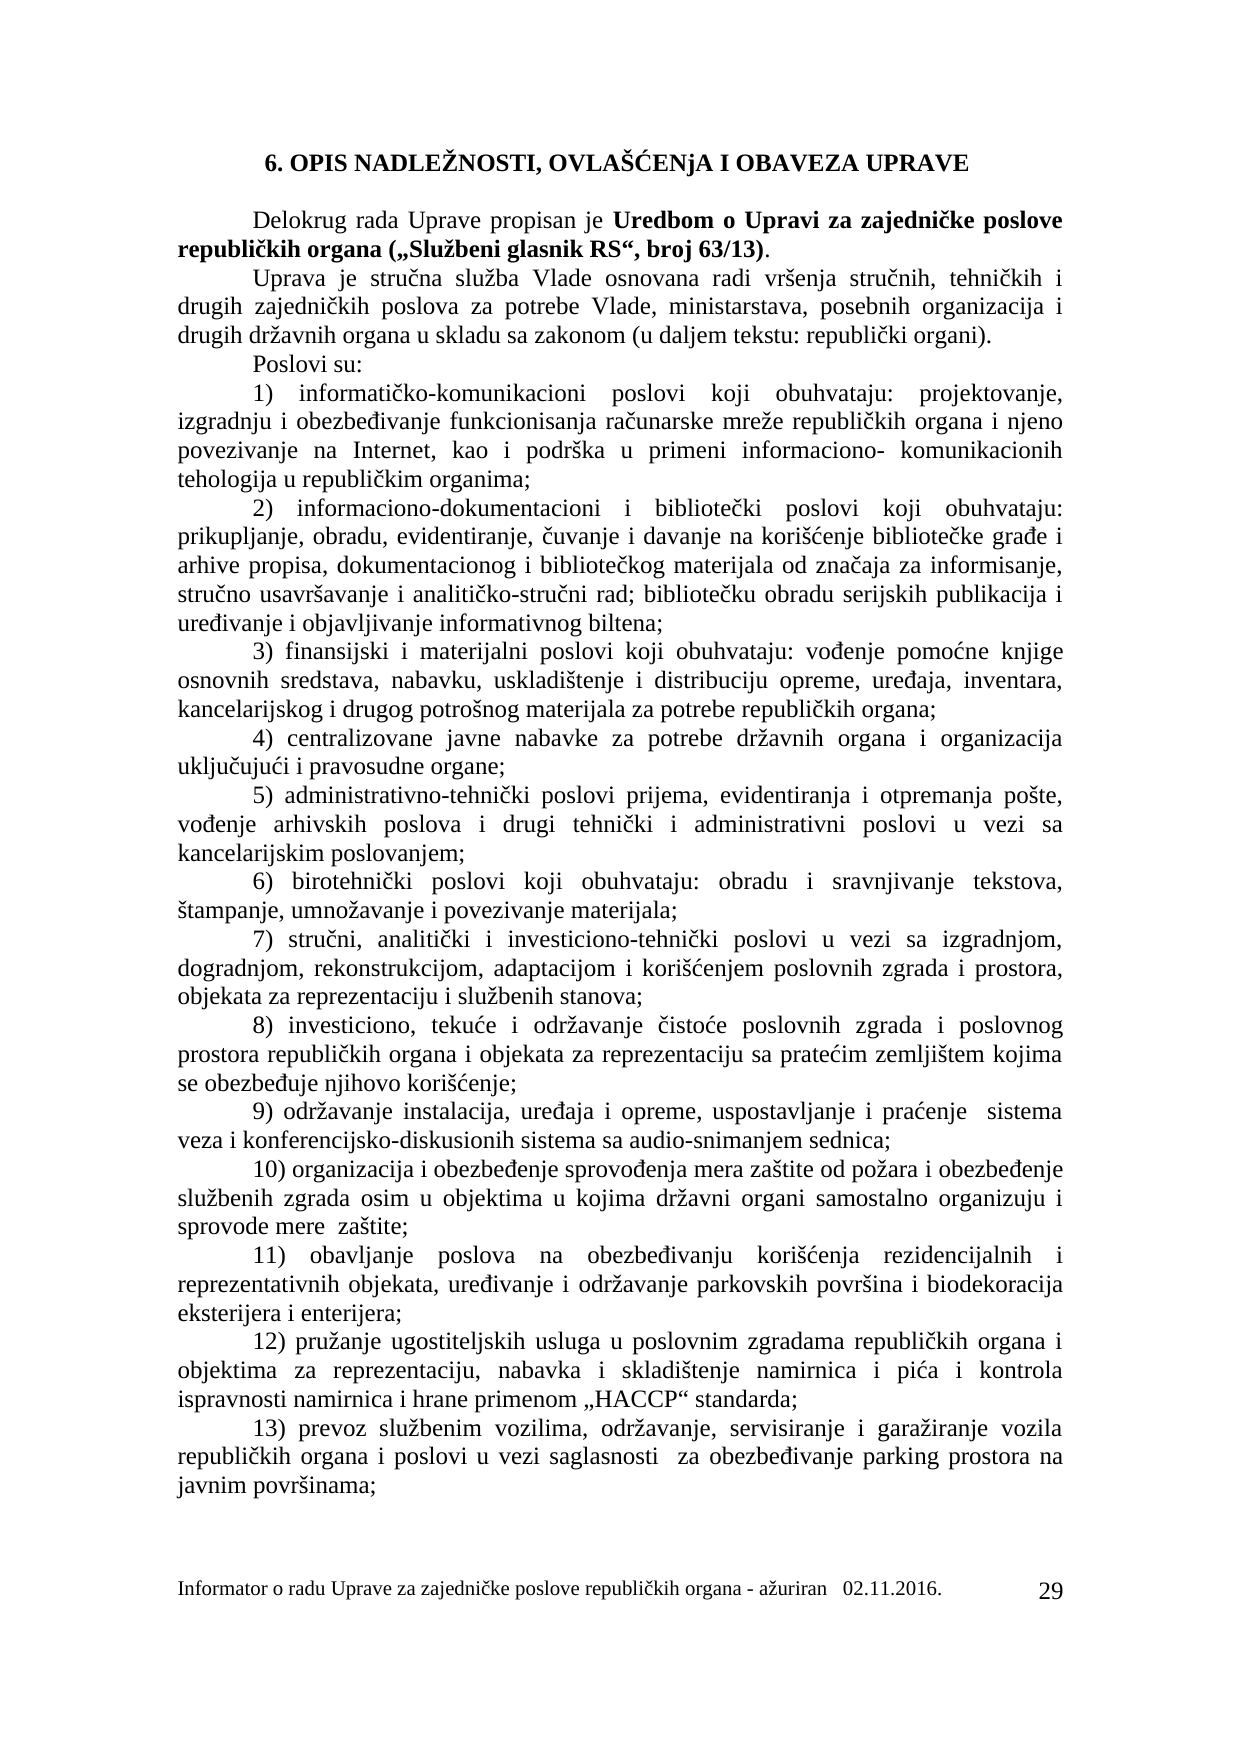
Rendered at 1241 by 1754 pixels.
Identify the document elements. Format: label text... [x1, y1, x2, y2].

text 11) obavlјanje poslova na obezbeđivanju korišćenja rezidencijalnih i reprezentativnih objekata, uređivanje i održavanje parkovskih površina i biodekoracija eksterijera i enterijera; [177, 1240, 1063, 1326]
text 1) informatičko-komunikacioni poslovi koji obuhvataju: projektovanje, izgradnju i obezbeđivanje funkcionisanja računarske mreže republičkih organa i njeno povezivanje na Internet, kao i podrška u primeni informaciono- komunikacionih tehologija u republičkim organima; [177, 378, 1063, 493]
text 12) pružanje ugostitelјskih usluga u poslovnim zgradama republičkih organa i objektima za reprezentaciju, nabavka i skladištenje namirnica i pića i kontrola ispravnosti namirnica i hrane primenom „HACCP“ standarda; [177, 1326, 1063, 1413]
text Delokrug rada Uprave propisan je Uredbom o Upravi za zajedničke poslove republičkih organa („Službeni glasnik RS“, broj 63/13). [177, 205, 1063, 263]
text 4) centralizovane javne nabavke za potrebe državnih organa i organizacija uklјučujući i pravosudne organe; [177, 723, 1063, 780]
text 8) investiciono, tekuće i održavanje čistoće poslovnih zgrada i poslovnog prostora republičkih organa i objekata za reprezentaciju sa pratećim zemlјištem kojima se obezbeđuje njihovo korišćenje; [177, 1010, 1063, 1096]
text 10) organizacija i obezbeđenje sprovođenja mera zaštite od požara i obezbeđenje službenih zgrada osim u objektima u kojima državni organi samostalno organizuju i sprovode mere zaštite; [177, 1154, 1063, 1240]
text Poslovi su: [177, 349, 1063, 378]
text 13) prevoz službenim vozilima, održavanje, servisiranje i garažiranje vozila republičkih organa i poslovi u vezi saglasnosti za obezbeđivanje parking prostora na javnim površinama; [177, 1413, 1063, 1499]
text 3) finansijski i materijalni poslovi koji obuhvataju: vođenje pomoćne knjige osnovnih sredstava, nabavku, uskladištenje i distribuciju opreme, uređaja, inventara, kancelarijskog i drugog potrošnog materijala za potrebe republičkih organa; [177, 636, 1063, 723]
text 2) informaciono-dokumentacioni i bibliotečki poslovi koji obuhvataju: prikuplјanje, obradu, evidentiranje, čuvanje i davanje na korišćenje bibliotečke građe i arhive propisa, dokumentacionog i bibliotečkog materijala od značaja za informisanje, stručno usavršavanje i analitičko-stručni rad; bibliotečku obradu serijskih publikacija i uređivanje i objavlјivanje informativnog biltena; [177, 493, 1063, 636]
text 5) administrativno-tehnički poslovi prijema, evidentiranja i otpremanja pošte, vođenje arhivskih poslova i drugi tehnički i administrativni poslovi u vezi sa kancelarijskim poslovanjem; [177, 780, 1063, 866]
text Uprava je stručna služba Vlade osnovana radi vršenja stručnih, tehničkih i drugih zajedničkih poslova za potrebe Vlade, ministarstava, posebnih organizacija i drugih državnih organa u skladu sa zakonom (u dalјem tekstu: republički organi). [177, 263, 1063, 349]
text 7) stručni, analitički i investiciono-tehnički poslovi u vezi sa izgradnjom, dogradnjom, rekonstrukcijom, adaptacijom i korišćenjem poslovnih zgrada i prostora, objekata za reprezentaciju i službenih stanova; [177, 924, 1063, 1010]
text 9) održavanje instalacija, uređaja i opreme, uspostavlјanje i praćenje sistema veza i konferencijsko-diskusionih sistema sa audio-snimanjem sednica; [177, 1096, 1063, 1154]
text 6. OPIS NADLEŽNOSTI, OVLAŠĆENјA I OBAVEZA UPRAVE [177, 148, 1063, 176]
text 6) birotehnički poslovi koji obuhvataju: obradu i sravnjivanje tekstova, štampanje, umnožavanje i povezivanje materijala; [177, 866, 1063, 924]
